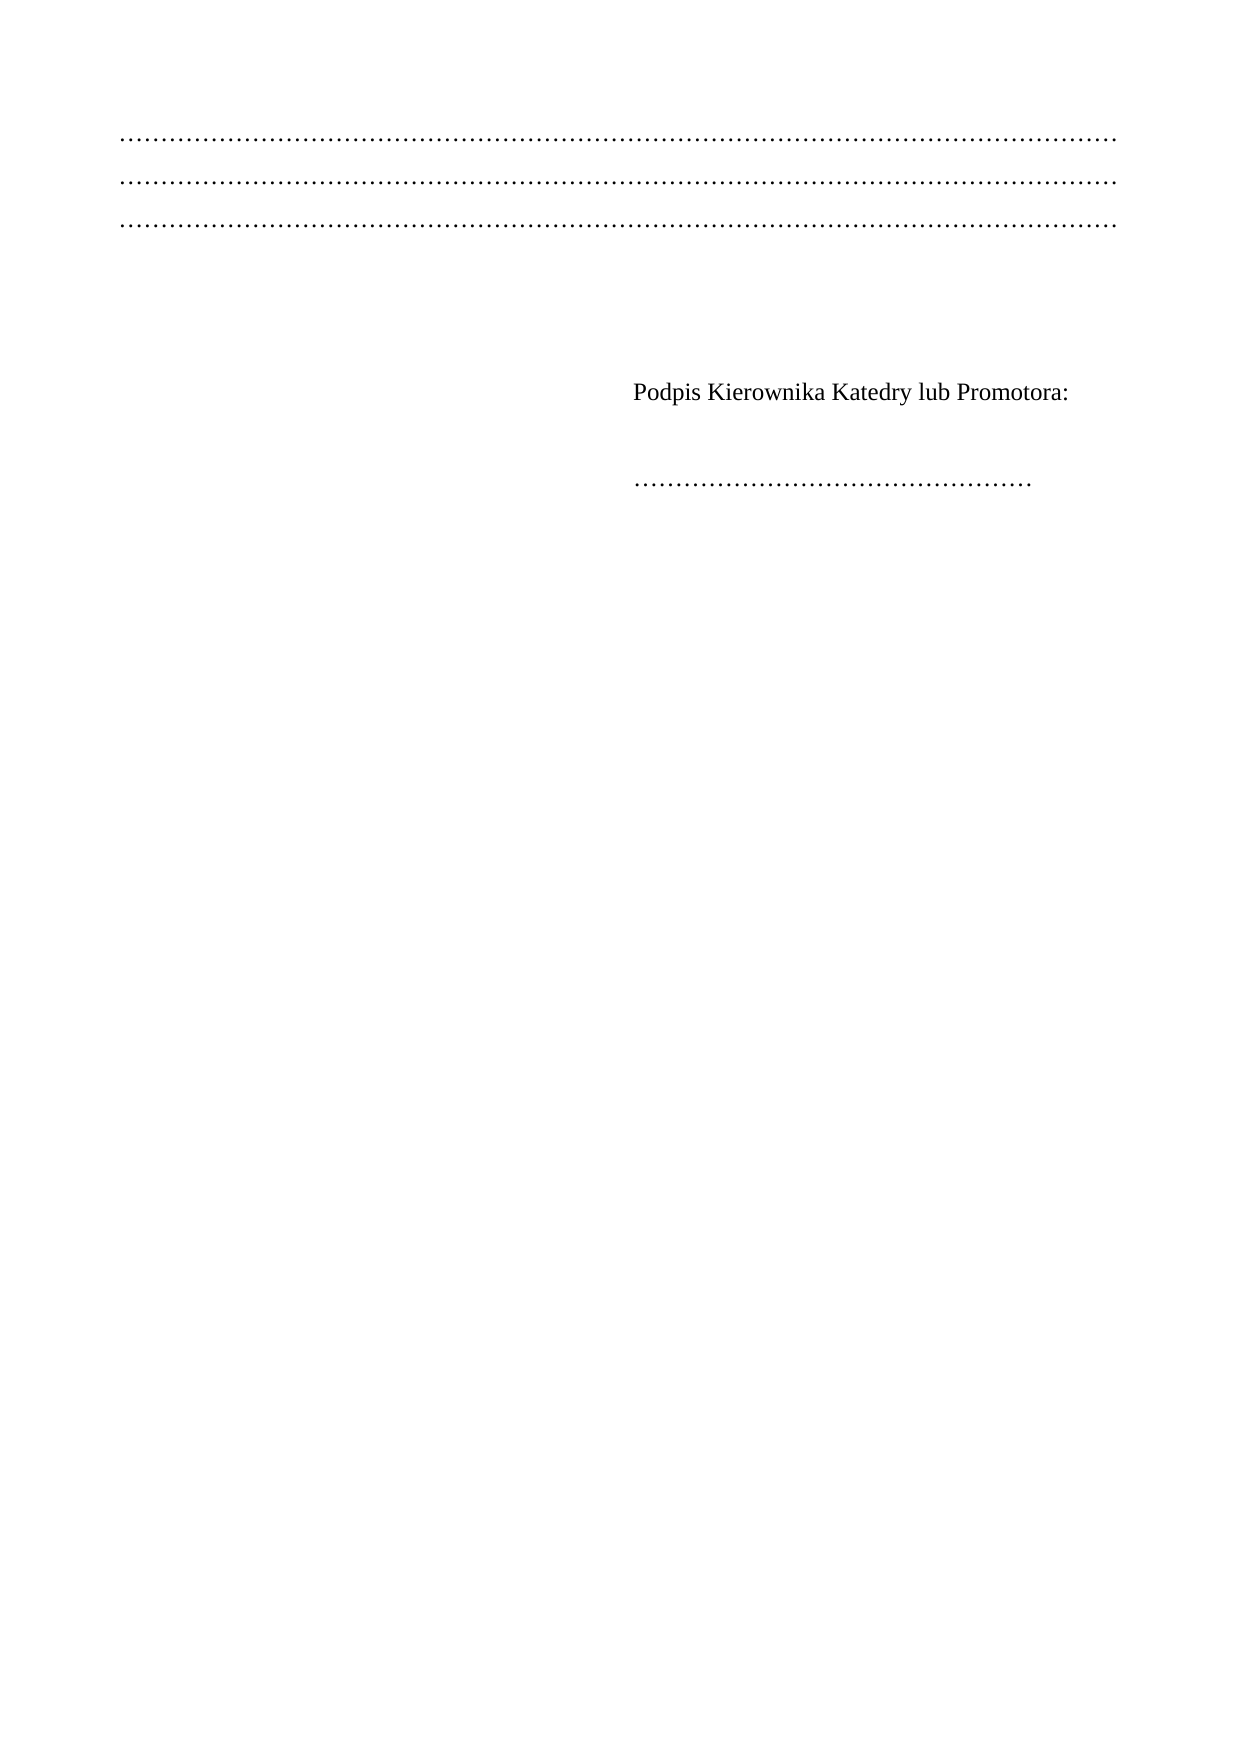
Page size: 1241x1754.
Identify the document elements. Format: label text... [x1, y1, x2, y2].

text ………………………………………………………………………………………………………… [118, 204, 1122, 319]
text ………………………………………………………………………………………………………… [118, 161, 1122, 190]
text ………………………………………………………………………………………………………… [118, 118, 1122, 147]
text Podpis Kierownika Katedry lub Promotora: ………………………………………… [118, 377, 1122, 492]
